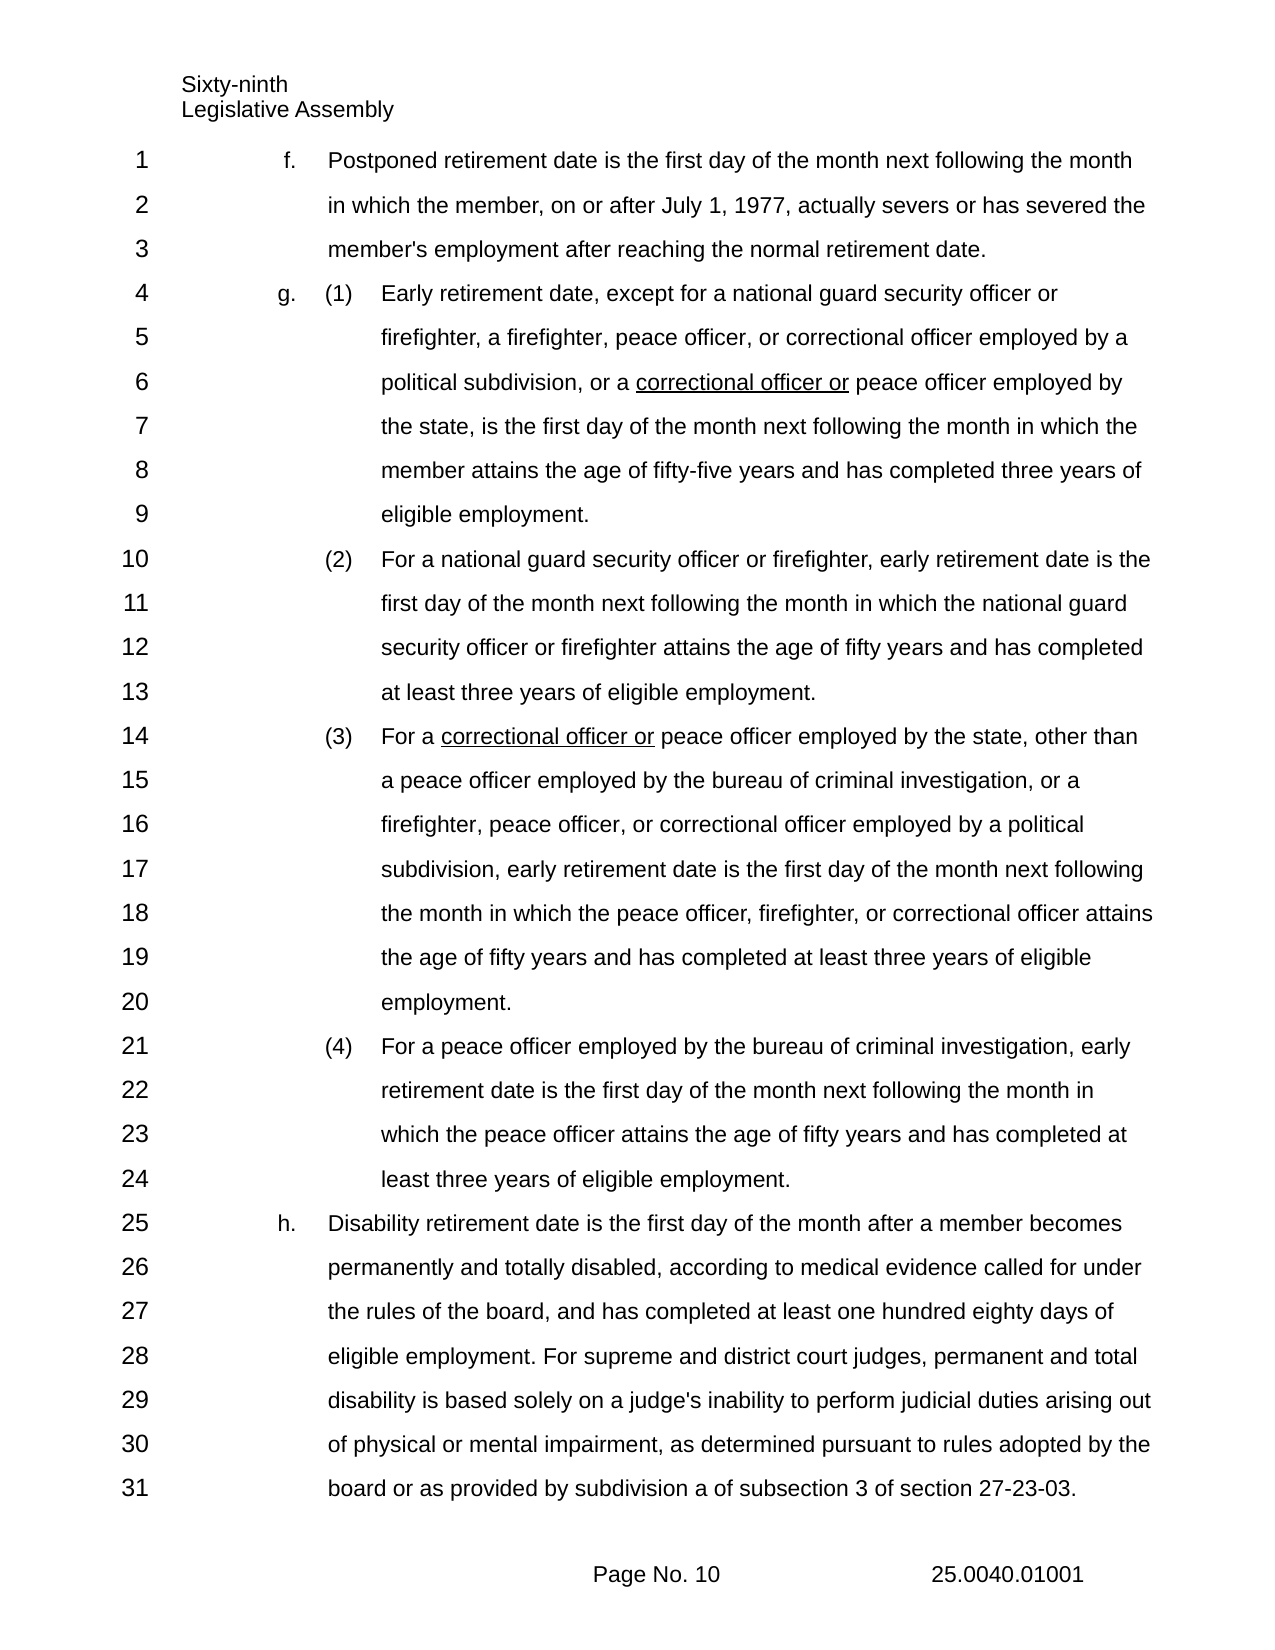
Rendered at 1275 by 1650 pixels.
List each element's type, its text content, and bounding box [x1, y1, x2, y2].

text (4) For a peace officer employed by the bureau of criminal investigation, early retirement date is the first day of the month next following the month in which the peace officer attains the age of fifty years and has completed at least three years of eligible employment. [181, 1019, 1154, 1196]
text g. (1) Early retirement date, except for a national guard security officer or firefighter, a firefighter, peace officer, or correctional officer employed by a political subdivision, or a correctional officer or peace officer employed by the state, is the first day of the month next following the month in which the member attains the age of fifty‑five years and has completed three years of eligible employment. [181, 266, 1154, 532]
text (2) For a national guard security officer or firefighter, early retirement date is the first day of the month next following the month in which the national guard security officer or firefighter attains the age of fifty years and has completed at least three years of eligible employment. [181, 532, 1154, 709]
text f. Postponed retirement date is the first day of the month next following the month in which the member, on or after July 1, 1977, actually severs or has severed the member's employment after reaching the normal retirement date. [181, 133, 1154, 266]
text (3) For a correctional officer or peace officer employed by the state, other than a peace officer employed by the bureau of criminal investigation, or a firefighter, peace officer, or correctional officer employed by a political subdivision, early retirement date is the first day of the month next following the month in which the peace officer, firefighter, or correctional officer attains the age of fifty years and has completed at least three years of eligible employment. [181, 709, 1154, 1019]
text h. Disability retirement date is the first day of the month after a member becomes permanently and totally disabled, according to medical evidence called for under the rules of the board, and has completed at least one hundred eighty days of eligible employment. For supreme and district court judges, permanent and total disability is based solely on a judge's inability to perform judicial duties arising out of physical or mental impairment, as determined pursuant to rules adopted by the board or as provided by subdivision a of subsection 3 of section 27‑23‑03. [181, 1196, 1154, 1506]
